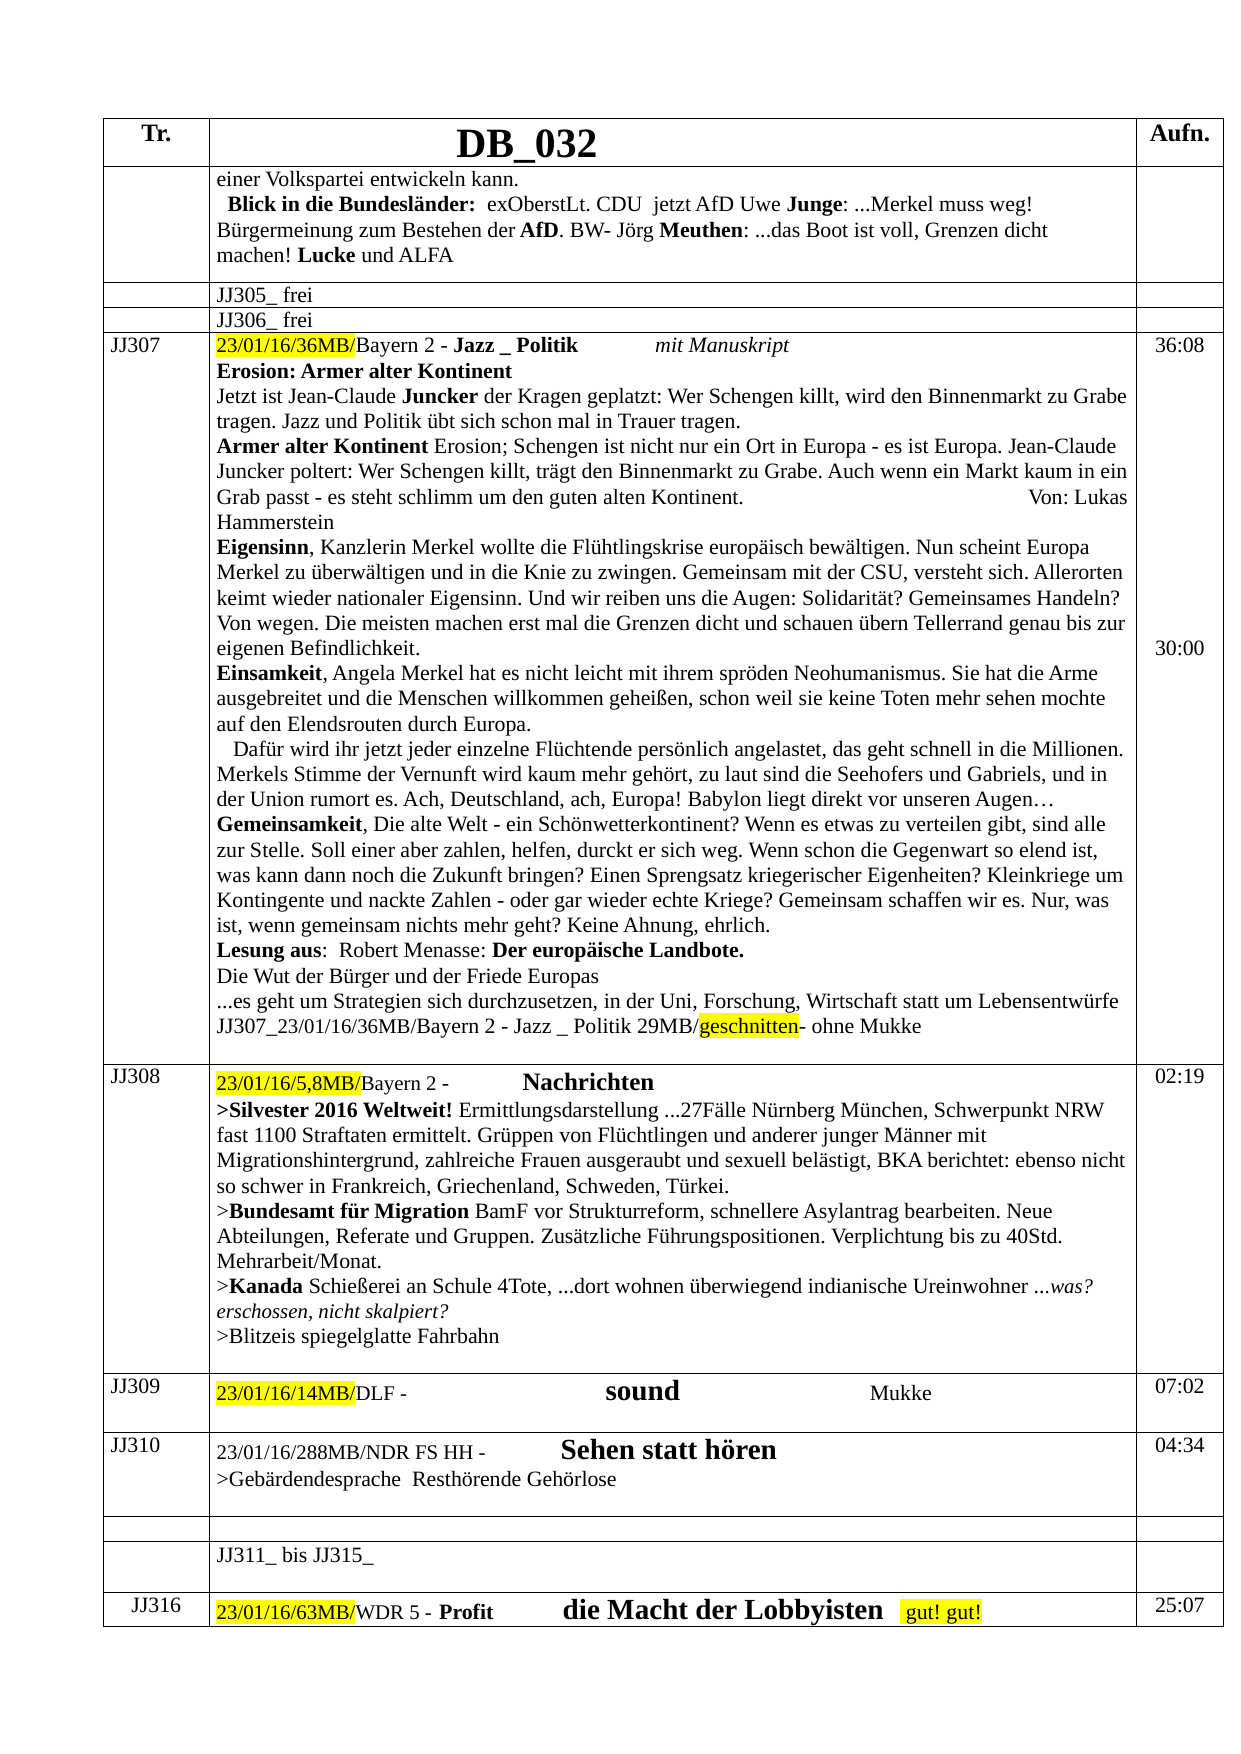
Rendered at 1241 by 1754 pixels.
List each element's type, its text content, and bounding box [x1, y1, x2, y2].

table_cell 36:08 30:00 [1137, 333, 1223, 1063]
table_cell [104, 308, 209, 332]
table_cell JJ306_ frei [210, 308, 1136, 332]
table_cell 25:07 [1137, 1593, 1223, 1626]
table_header DB_032 [210, 119, 1136, 166]
table_cell 23/01/16/14MB/DLF - sound Mukke [210, 1374, 1136, 1432]
table_cell [1137, 167, 1223, 282]
table_cell JJ305_ frei [210, 283, 1136, 307]
table_cell [104, 1517, 209, 1541]
table_cell [1137, 283, 1223, 307]
table_header Tr. [104, 119, 209, 166]
table_cell [1137, 308, 1223, 332]
table_cell 23/01/16/288MB/NDR FS HH - Sehen statt hören >Gebärdendesprache Resthörende Gehörlose [210, 1433, 1136, 1516]
table_cell [104, 283, 209, 307]
table_cell JJ311_ bis JJ315_ [210, 1542, 1136, 1592]
table_cell [104, 167, 209, 282]
table_cell einer Volkspartei entwickeln kann. Blick in die Bundesländer: exOberstLt. CDU jetzt AfD Uwe Junge: ...Merkel muss weg! Bürgermeinung zum Bestehen der AfD. BW- Jörg Meuthen: ...das Boot ist voll, Grenzen dicht machen! Lucke und ALFA [210, 167, 1136, 282]
table_cell 07:02 [1137, 1374, 1223, 1432]
table_cell JJ316 [104, 1593, 209, 1626]
table_cell 23/01/16/36MB/Bayern 2 - Jazz _ Politik mit Manuskript Erosion: Armer alter Kontinent Jetzt ist Jean-Claude Juncker der Kragen geplatzt: Wer Schengen killt, wird den Binnenmarkt zu Grabe tragen. Jazz und Politik übt sich schon mal in Trauer tragen. Armer alter Kontinent Erosion; Schengen ist nicht nur ein Ort in Europa - es ist Europa. Jean-Claude Juncker poltert: Wer Schengen killt, trägt den Binnenmarkt zu Grabe. Auch wenn ein Markt kaum in ein Grab passt - es steht schlimm um den guten alten Kontinent. Von: Lukas Hammerstein Eigensinn, Kanzlerin Merkel wollte die Flühtlingskrise europäisch bewältigen. Nun scheint Europa Merkel zu überwältigen und in die Knie zu zwingen. Gemeinsam mit der CSU, versteht sich. Allerorten keimt wieder nationaler Eigensinn. Und wir reiben uns die Augen: Solidarität? Gemeinsames Handeln? Von wegen. Die meisten machen erst mal die Grenzen dicht und schauen übern Tellerrand genau bis zur eigenen Befindlichkeit. Einsamkeit, Angela Merkel hat es nicht leicht mit ihrem spröden Neohumanismus. Sie hat die Arme ausgebreitet und die Menschen willkommen geheißen, schon weil sie keine Toten mehr sehen mochte auf den Elendsrouten durch Europa. Dafür wird ihr jetzt jeder einzelne Flüchtende persönlich angelastet, das geht schnell in die Millionen. Merkels Stimme der Vernunft wird kaum mehr gehört, zu laut sind die Seehofers und Gabriels, und in der Union rumort es. Ach, Deutschland, ach, Europa! Babylon liegt direkt vor unseren Augen… Gemeinsamkeit, Die alte Welt - ein Schönwetterkontinent? Wenn es etwas zu verteilen gibt, sind alle zur Stelle. Soll einer aber zahlen, helfen, durckt er sich weg. Wenn schon die Gegenwart so elend ist, was kann dann noch die Zukunft bringen? Einen Sprengsatz kriegerischer Eigenheiten? Kleinkriege um Kontingente und nackte Zahlen - oder gar wieder echte Kriege? Gemeinsam schaffen wir es. Nur, was ist, wenn gemeinsam nichts mehr geht? Keine Ahnung, ehrlich. Lesung aus: Robert Menasse: Der europäische Landbote. Die Wut der Bürger und der Friede Europas ...es geht um Strategien sich durchzusetzen, in der Uni, Forschung, Wirtschaft statt um Lebensentwürfe JJ307_23/01/16/36MB/Bayern 2 - Jazz _ Politik 29MB/geschnitten- ohne Mukke [210, 333, 1136, 1063]
table_cell JJ308 [104, 1065, 209, 1373]
table_cell 23/01/16/5,8MB/Bayern 2 - Nachrichten >Silvester 2016 Weltweit! Ermittlungsdarstellung ...27Fälle Nürnberg München, Schwerpunkt NRW fast 1100 Straftaten ermittelt. Grüppen von Flüchtlingen und anderer junger Männer mit Migrationshintergrund, zahlreiche Frauen ausgeraubt und sexuell belästigt, BKA berichtet: ebenso nicht so schwer in Frankreich, Griechenland, Schweden, Türkei. >Bundesamt für Migration BamF vor Strukturreform, schnellere Asylantrag bearbeiten. Neue Abteilungen, Referate und Gruppen. Zusätzliche Führungspositionen. Verplichtung bis zu 40Std. Mehrarbeit/Monat. >Kanada Schießerei an Schule 4Tote, ...dort wohnen überwiegend indianische Ureinwohner ...was? erschossen, nicht skalpiert? >Blitzeis spiegelglatte Fahrbahn [210, 1065, 1136, 1373]
table_cell [1137, 1517, 1223, 1541]
table_header Aufn. [1137, 119, 1223, 166]
table_cell JJ307 [104, 333, 209, 1063]
table_cell 04:34 [1137, 1433, 1223, 1516]
table_cell 02:19 [1137, 1065, 1223, 1373]
table_cell 23/01/16/63MB/WDR 5 - Profit die Macht der Lobbyisten gut! gut! [210, 1593, 1136, 1626]
table_cell [210, 1517, 1136, 1541]
table_cell JJ309 [104, 1374, 209, 1432]
table_cell [1137, 1542, 1223, 1592]
table_cell [104, 1542, 209, 1592]
table_cell JJ310 [104, 1433, 209, 1516]
